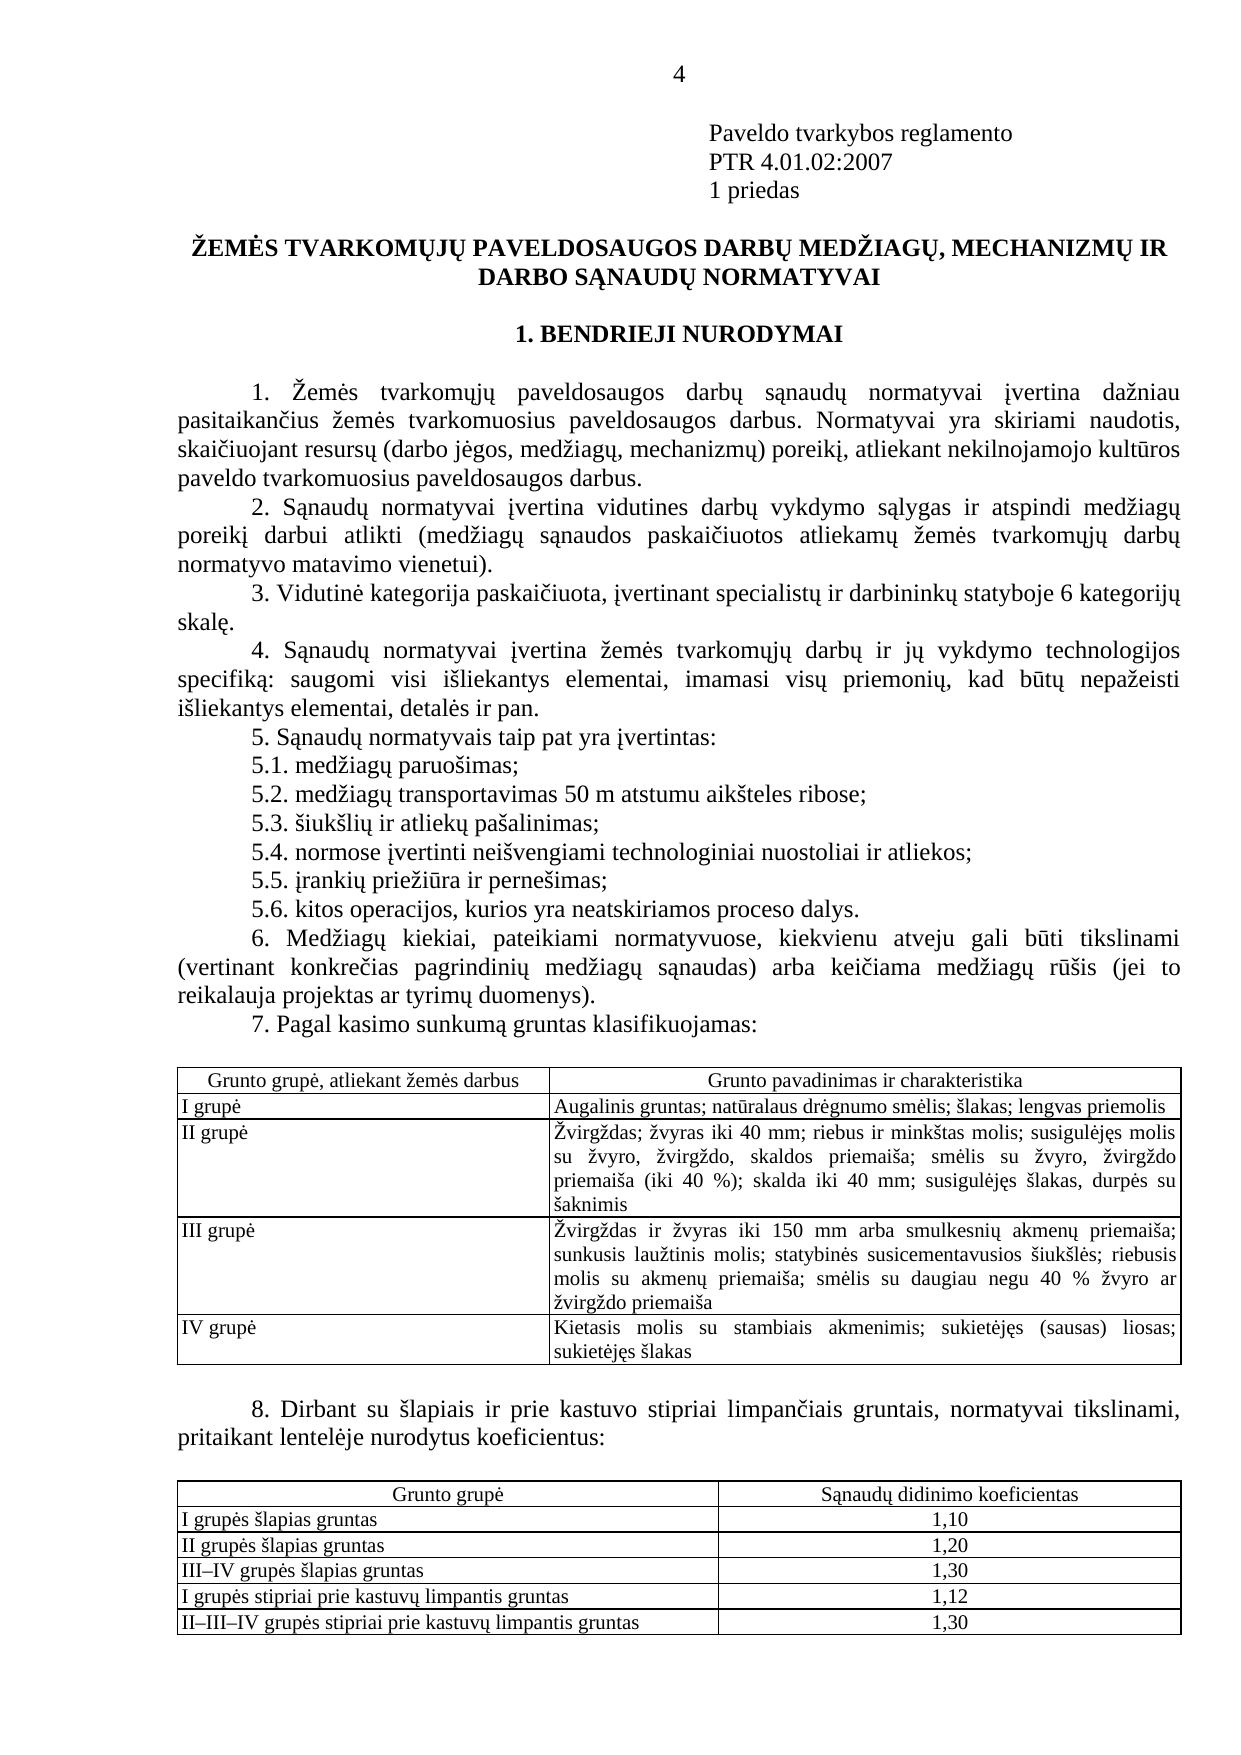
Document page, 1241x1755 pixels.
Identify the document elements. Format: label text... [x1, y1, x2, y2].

text PTR 4.01.02:2007 [177, 147, 1181, 176]
text 6. Medžiagų kiekiai, pateikiami normatyvuose, kiekvienu atveju gali būti tikslinami (vertinant konkrečias pagrindinių medžiagų sąnaudas) arba keičiama medžiagų rūšis (jei to reikalauja projektas ar tyrimų duomenys). [177, 923, 1181, 1009]
text ŽEMĖS TVARKOMŲJŲ PAVELDOSAUGOS DARBŲ MEDŽIAGŲ, MECHANIZMŲ IR DARBO SĄNAUDŲ NORMATYVAI [177, 233, 1181, 291]
table_cell III grupė [178, 1218, 549, 1314]
text 1 priedas [177, 176, 1181, 204]
text 5.5. įrankių priežiūra ir pernešimas; [177, 866, 1181, 894]
text 5.1. medžiagų paruošimas; [177, 751, 1181, 779]
text 7. Pagal kasimo sunkumą gruntas klasifikuojamas: [177, 1009, 1181, 1038]
text 5.4. normose įvertinti neišvengiami technologiniai nuostoliai ir atliekos; [177, 837, 1181, 866]
text 4. Sąnaudų normatyvai įvertina žemės tvarkomųjų darbų ir jų vykdymo technologijos specifiką: saugomi visi išliekantys elementai, imamasi visų priemonių, kad būtų nepažeisti išliekantys elementai, detalės ir pan. [177, 636, 1181, 722]
text 1. BENDRIEJI NURODYMAI [177, 319, 1181, 348]
text 5. Sąnaudų normatyvais taip pat yra įvertintas: [177, 722, 1181, 751]
text 1. Žemės tvarkomųjų paveldosaugos darbų sąnaudų normatyvai įvertina dažniau pasitaikančius žemės tvarkomuosius paveldosaugos darbus. Normatyvai yra skiriami naudotis, skaičiuojant resursų (darbo jėgos, medžiagų, mechanizmų) poreikį, atliekant nekilnojamojo kultūros paveldo tvarkomuosius paveldosaugos darbus. [177, 377, 1181, 492]
table_cell II grupė [178, 1120, 549, 1216]
text 5.3. šiukšlių ir atliekų pašalinimas; [177, 808, 1181, 837]
text 5.6. kitos operacijos, kurios yra neatskiriamos proceso dalys. [177, 894, 1181, 923]
text 2. Sąnaudų normatyvai įvertina vidutines darbų vykdymo sąlygas ir atspindi medžiagų poreikį darbui atlikti (medžiagų sąnaudos paskaičiuotos atliekamų žemės tvarkomųjų darbų normatyvo matavimo vienetui). [177, 492, 1181, 578]
text 8. Dirbant su šlapiais ir prie kastuvo stipriai limpančiais gruntais, normatyvai tikslinami, pritaikant lentelėje nurodytus koeficientus: [177, 1394, 1181, 1451]
table_cell IV grupė [178, 1315, 549, 1363]
text 5.2. medžiagų transportavimas 50 m atstumu aikšteles ribose; [177, 779, 1181, 808]
text 3. Vidutinė kategorija paskaičiuota, įvertinant specialistų ir darbininkų statyboje 6 kategorijų skalę. [177, 578, 1181, 636]
text Paveldo tvarkybos reglamento [177, 118, 1181, 147]
